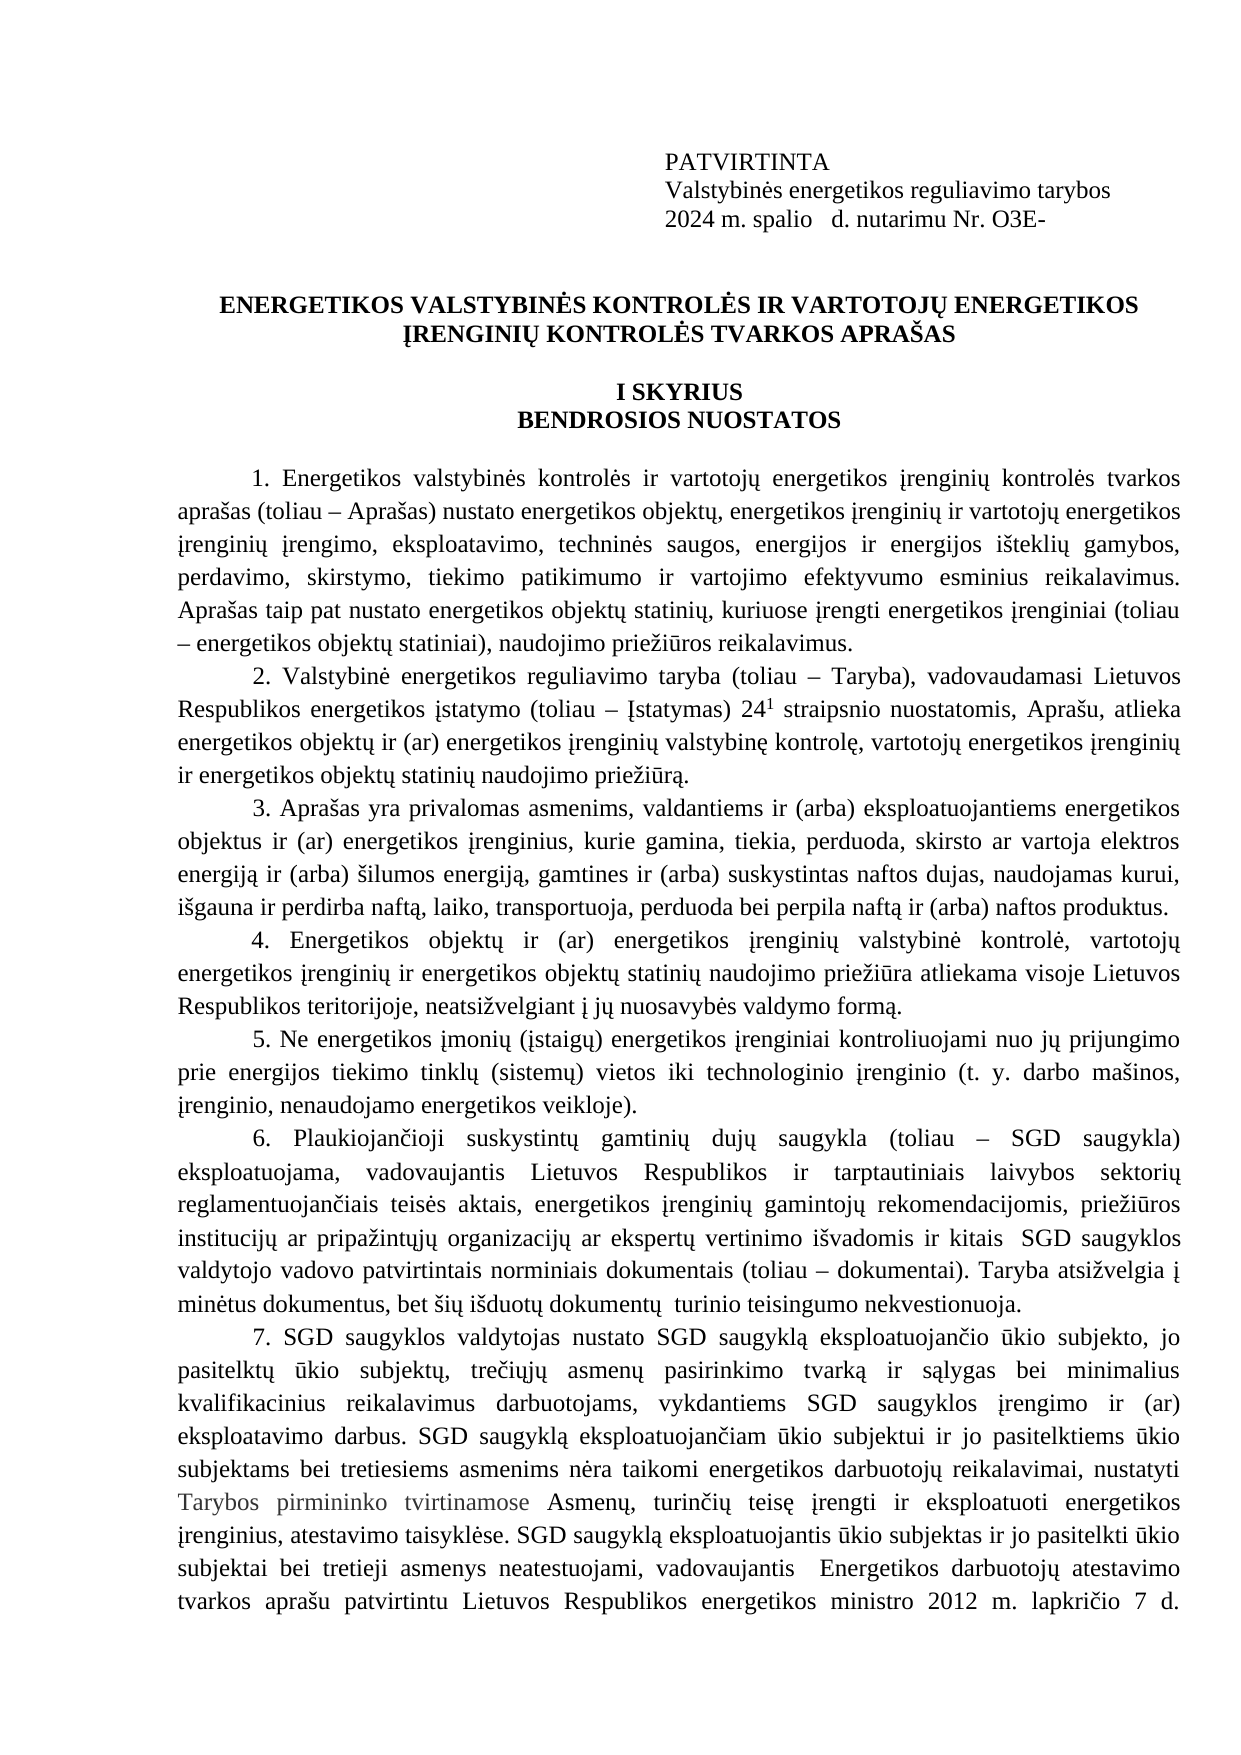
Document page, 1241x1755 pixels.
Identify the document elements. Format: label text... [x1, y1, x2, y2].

text 5. Ne energetikos įmonių (įstaigų) energetikos įrenginiai kontroliuojami nuo jų prijungimo prie energijos tiekimo tinklų (sistemų) vietos iki technologinio įrenginio (t. y. darbo mašinos, įrenginio, nenaudojamo energetikos veikloje). [177, 1024, 1181, 1119]
text 4. Energetikos objektų ir (ar) energetikos įrenginių valstybinė kontrolė, vartotojų energetikos įrenginių ir energetikos objektų statinių naudojimo priežiūra atliekama visoje Lietuvos Respublikos teritorijoje, neatsižvelgiant į jų nuosavybės valdymo formą. [177, 925, 1181, 1020]
text 3. Aprašas yra privalomas asmenims, valdantiems ir (arba) eksploatuojantiems energetikos objektus ir (ar) energetikos įrenginius, kurie gamina, tiekia, perduoda, skirsto ar vartoja elektros energiją ir (arba) šilumos energiją, gamtines ir (arba) suskystintas naftos dujas, naudojamas kurui, išgauna ir perdirba naftą, laiko, transportuoja, perduoda bei perpila naftą ir (arba) naftos produktus. [177, 793, 1181, 921]
text I SKYRIUS [177, 377, 1181, 406]
text 7. SGD saugyklos valdytojas nustato SGD saugyklą eksploatuojančio ūkio subjekto, jo pasitelktų ūkio subjektų, trečiųjų asmenų pasirinkimo tvarką ir sąlygas bei minimalius kvalifikacinius reikalavimus darbuotojams, vykdantiems SGD saugyklos įrengimo ir (ar) eksploatavimo darbus. SGD saugyklą eksploatuojančiam ūkio subjektui ir jo pasitelktiems ūkio subjektams bei tretiesiems asmenims nėra taikomi energetikos darbuotojų reikalavimai, nustatyti Tarybos pirmininko tvirtinamose Asmenų, turinčių teisę įrengti ir eksploatuoti energetikos įrenginius, atestavimo taisyklėse. SGD saugyklą eksploatuojantis ūkio subjektas ir jo pasitelkti ūkio subjektai bei tretieji asmenys neatestuojami, vadovaujantis Energetikos darbuotojų atestavimo tvarkos aprašu patvirtintu Lietuvos Respublikos energetikos ministro 2012 m. lapkričio 7 d. [177, 1322, 1181, 1614]
text ENERGETIKOS VALSTYBINĖS KONTROLĖS IR VARTOTOJŲ ENERGETIKOS ĮRENGINIŲ KONTROLĖS TVARKOS APRAŠAS [177, 291, 1181, 348]
text BENDROSIOS NUOSTATOS [177, 406, 1181, 434]
text 6. Plaukiojančioji suskystintų gamtinių dujų saugykla (toliau – SGD saugykla) eksploatuojama, vadovaujantis Lietuvos Respublikos ir tarptautiniais laivybos sektorių reglamentuojančiais teisės aktais, energetikos įrenginių gamintojų rekomendacijomis, priežiūros institucijų ar pripažintųjų organizacijų ar ekspertų vertinimo išvadomis ir kitais SGD saugyklos valdytojo vadovo patvirtintais norminiais dokumentais (toliau – dokumentai). Taryba atsižvelgia į minėtus dokumentus, bet šių išduotų dokumentų turinio teisingumo nekvestionuoja. [177, 1123, 1181, 1317]
text 2. Valstybinė energetikos reguliavimo taryba (toliau – Taryba), vadovaudamasi Lietuvos Respublikos energetikos įstatymo (toliau – Įstatymas) 241 straipsnio nuostatomis, Aprašu, atlieka energetikos objektų ir (ar) energetikos įrenginių valstybinę kontrolę, vartotojų energetikos įrenginių ir energetikos objektų statinių naudojimo priežiūrą. [177, 661, 1181, 789]
text Valstybinės energetikos reguliavimo tarybos [664, 176, 1181, 204]
text 2024 m. spalio d. nutarimu Nr. O3E- [664, 204, 1181, 233]
text PATVIRTINTA [664, 147, 1181, 176]
text 1. Energetikos valstybinės kontrolės ir vartotojų energetikos įrenginių kontrolės tvarkos aprašas (toliau – Aprašas) nustato energetikos objektų, energetikos įrenginių ir vartotojų energetikos įrenginių įrengimo, eksploatavimo, techninės saugos, energijos ir energijos išteklių gamybos, perdavimo, skirstymo, tiekimo patikimumo ir vartojimo efektyvumo esminius reikalavimus. Aprašas taip pat nustato energetikos objektų statinių, kuriuose įrengti energetikos įrenginiai (toliau – energetikos objektų statiniai), naudojimo priežiūros reikalavimus. [177, 463, 1181, 657]
